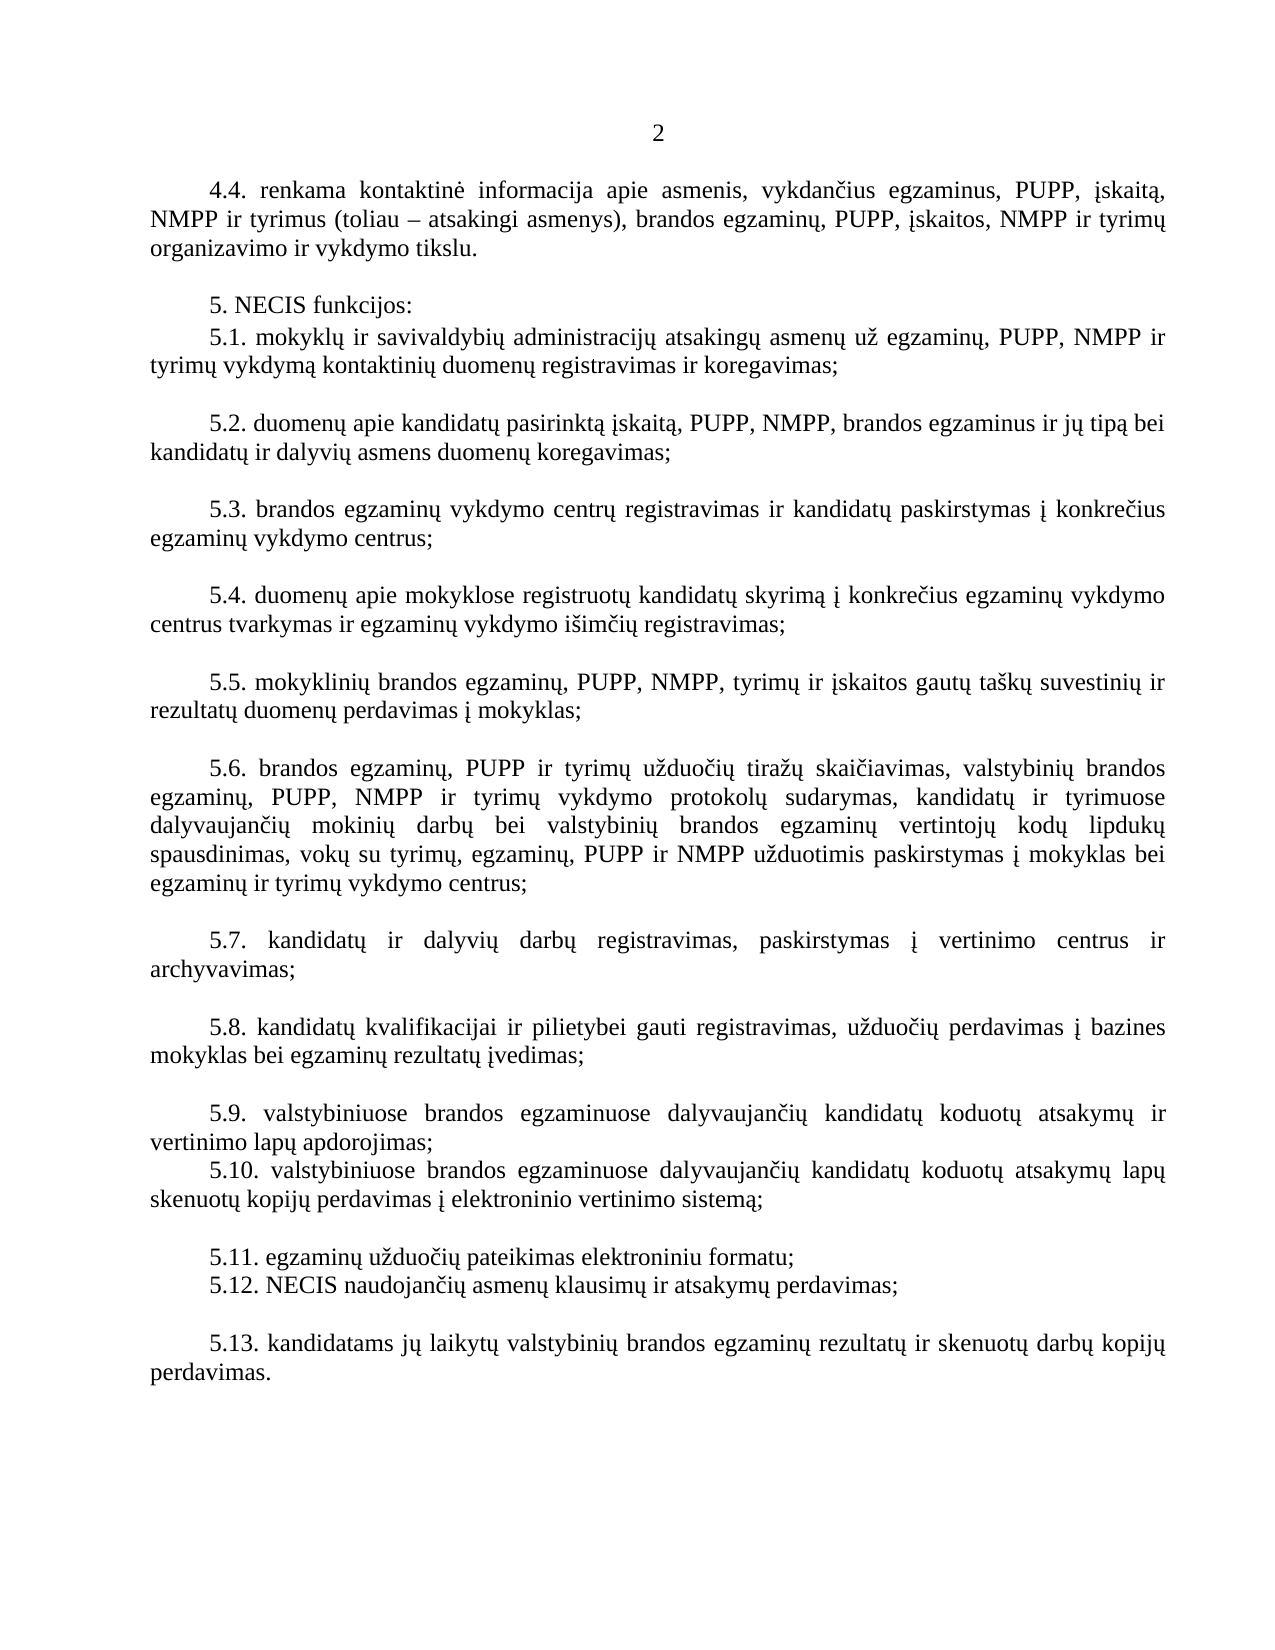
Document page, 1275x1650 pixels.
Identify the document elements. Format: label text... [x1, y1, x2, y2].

text 5.10. valstybiniuose brandos egzaminuose dalyvaujančių kandidatų koduotų atsakymų lapų skenuotų kopijų perdavimas į elektroninio vertinimo sistemą; [150, 1156, 1167, 1213]
text 5. NECIS funkcijos: [150, 291, 1167, 319]
text 5.12. NECIS naudojančių asmenų klausimų ir atsakymų perdavimas; [150, 1271, 1167, 1299]
text 5.5. mokyklinių brandos egzaminų, PUPP, NMPP, tyrimų ir įskaitos gautų taškų suvestinių ir rezultatų duomenų perdavimas į mokyklas; [150, 667, 1167, 724]
text 5.4. duomenų apie mokyklose registruotų kandidatų skyrimą į konkrečius egzaminų vykdymo centrus tvarkymas ir egzaminų vykdymo išimčių registravimas; [150, 581, 1167, 638]
text 4.4. renkama kontaktinė informacija apie asmenis, vykdančius egzaminus, PUPP, įskaitą, NMPP ir tyrimus (toliau – atsakingi asmenys), brandos egzaminų, PUPP, įskaitos, NMPP ir tyrimų organizavimo ir vykdymo tikslu. [150, 176, 1167, 262]
text 5.3. brandos egzaminų vykdymo centrų registravimas ir kandidatų paskirstymas į konkrečius egzaminų vykdymo centrus; [150, 494, 1167, 552]
text 5.9. valstybiniuose brandos egzaminuose dalyvaujančių kandidatų koduotų atsakymų ir vertinimo lapų apdorojimas; [150, 1098, 1167, 1156]
text 5.6. brandos egzaminų, PUPP ir tyrimų užduočių tiražų skaičiavimas, valstybinių brandos egzaminų, PUPP, NMPP ir tyrimų vykdymo protokolų sudarymas, kandidatų ir tyrimuose dalyvaujančių mokinių darbų bei valstybinių brandos egzaminų vertintojų kodų lipdukų spausdinimas, vokų su tyrimų, egzaminų, PUPP ir NMPP užduotimis paskirstymas į mokyklas bei egzaminų ir tyrimų vykdymo centrus; [150, 753, 1167, 897]
text 5.8. kandidatų kvalifikacijai ir pilietybei gauti registravimas, užduočių perdavimas į bazines mokyklas bei egzaminų rezultatų įvedimas; [150, 1012, 1167, 1069]
text 5.2. duomenų apie kandidatų pasirinktą įskaitą, PUPP, NMPP, brandos egzaminus ir jų tipą bei kandidatų ir dalyvių asmens duomenų koregavimas; [150, 408, 1167, 466]
text 5.7. kandidatų ir dalyvių darbų registravimas, paskirstymas į vertinimo centrus ir archyvavimas; [150, 926, 1167, 983]
text 5.1. mokyklų ir savivaldybių administracijų atsakingų asmenų už egzaminų, PUPP, NMPP ir tyrimų vykdymą kontaktinių duomenų registravimas ir koregavimas; [150, 322, 1167, 379]
text 5.11. egzaminų užduočių pateikimas elektroniniu formatu; [150, 1242, 1167, 1271]
text 5.13. kandidatams jų laikytų valstybinių brandos egzaminų rezultatų ir skenuotų darbų kopijų perdavimas. [150, 1328, 1167, 1386]
